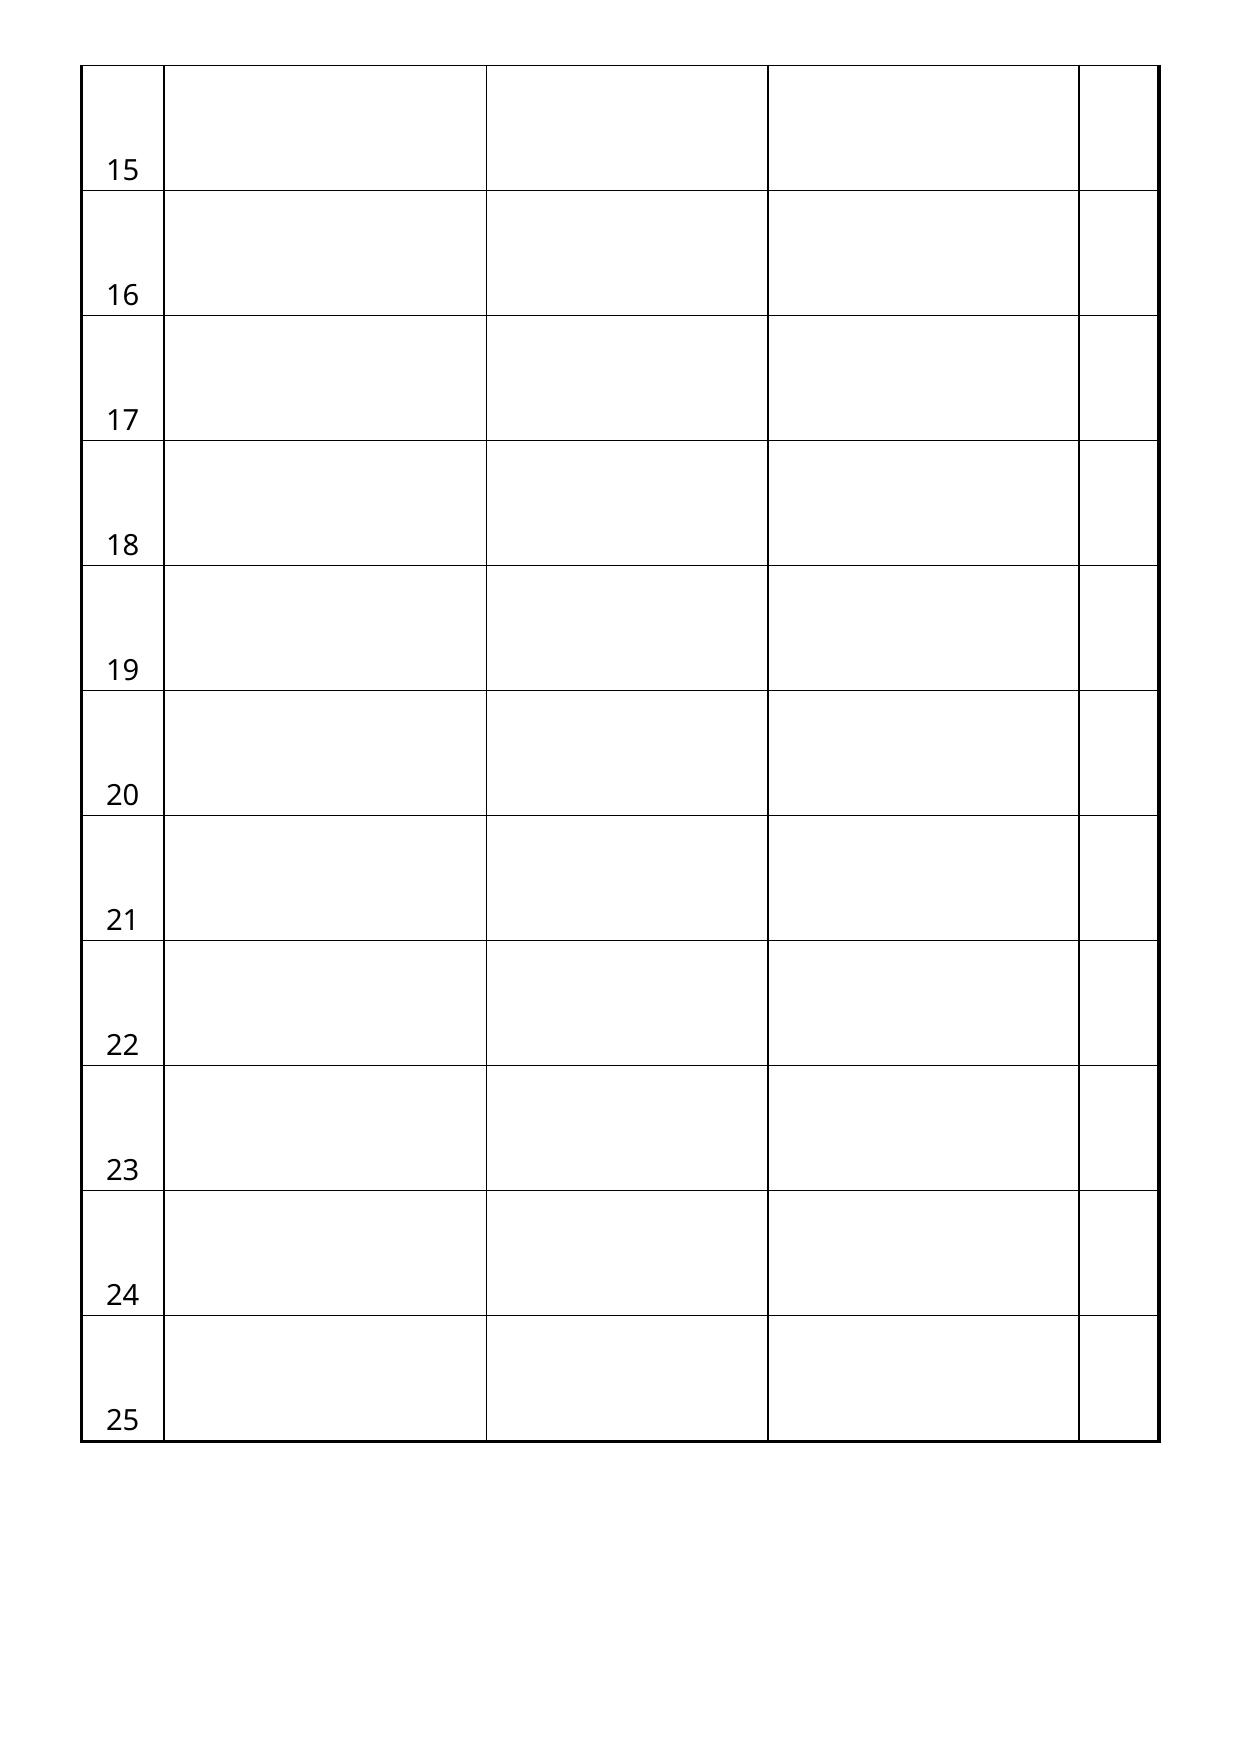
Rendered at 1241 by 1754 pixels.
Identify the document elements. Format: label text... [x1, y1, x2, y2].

table_cell [165, 66, 486, 189]
table_cell 25 [83, 1316, 163, 1439]
table_cell [487, 1316, 767, 1439]
table_cell [1080, 191, 1157, 314]
table_cell [1080, 691, 1157, 814]
table_cell [1080, 941, 1157, 1064]
table_cell [769, 1191, 1078, 1314]
table_cell [487, 566, 767, 689]
table_cell [1080, 566, 1157, 689]
table_cell [1080, 816, 1157, 939]
table_cell [769, 816, 1078, 939]
table_cell [487, 316, 767, 439]
table_cell [165, 316, 486, 439]
table_cell [487, 441, 767, 564]
table_cell [769, 1316, 1078, 1439]
table_cell [165, 941, 486, 1064]
table_cell [165, 191, 486, 314]
table_cell [769, 941, 1078, 1064]
table_cell [769, 691, 1078, 814]
table_cell [487, 191, 767, 314]
table_cell [1080, 1191, 1157, 1314]
table_cell 24 [83, 1191, 163, 1314]
table_cell [487, 1066, 767, 1189]
table_cell [1080, 66, 1157, 189]
table_cell [1080, 441, 1157, 564]
table_cell [769, 1066, 1078, 1189]
table_cell [165, 1066, 486, 1189]
table_cell [165, 816, 486, 939]
table_cell 16 [83, 191, 163, 314]
table_cell [165, 1191, 486, 1314]
table_cell [487, 691, 767, 814]
table_cell [487, 816, 767, 939]
table_cell [487, 66, 767, 189]
table_cell [1080, 1316, 1157, 1439]
table_cell 20 [83, 691, 163, 814]
table_cell 18 [83, 441, 163, 564]
table_cell 21 [83, 816, 163, 939]
table_cell [165, 1316, 486, 1439]
table_cell [769, 566, 1078, 689]
table_cell [1080, 316, 1157, 439]
table_cell 17 [83, 316, 163, 439]
table_cell [165, 566, 486, 689]
table_cell [769, 191, 1078, 314]
table_cell [1080, 1066, 1157, 1189]
table_cell [165, 691, 486, 814]
table_cell 15 [83, 66, 163, 189]
table_cell [769, 316, 1078, 439]
table_cell [165, 441, 486, 564]
table_cell 19 [83, 566, 163, 689]
table_cell [769, 441, 1078, 564]
table_cell [487, 941, 767, 1064]
table_cell [769, 66, 1078, 189]
table_cell [487, 1191, 767, 1314]
table_cell 23 [83, 1066, 163, 1189]
table_cell 22 [83, 941, 163, 1064]
